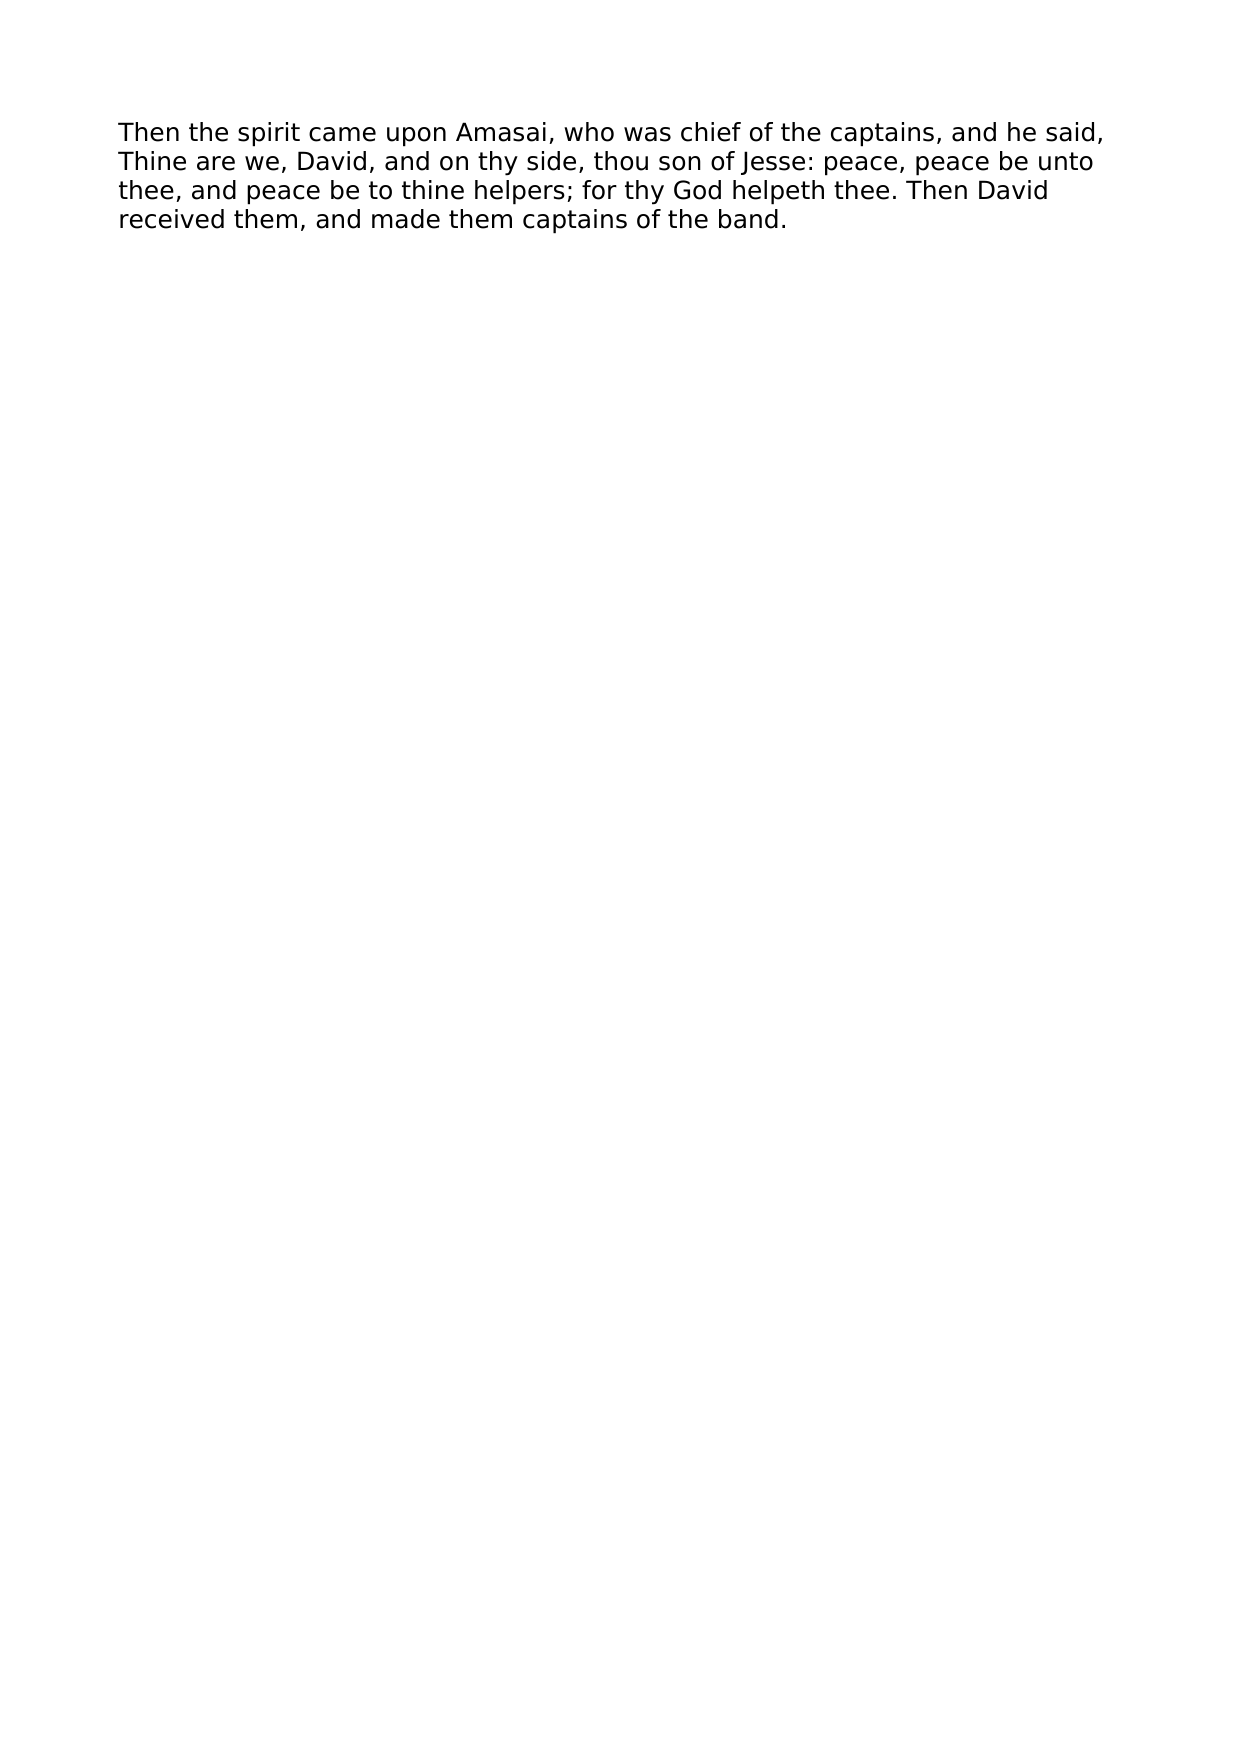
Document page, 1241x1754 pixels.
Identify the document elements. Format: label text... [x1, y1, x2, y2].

text Then the spirit came upon Amasai, who was chief of the captains, and he said, Thine are we, David, and on thy side, thou son of Jesse: peace, peace be unto thee, and peace be to thine helpers; for thy God helpeth thee. Then David received them, and made them captains of the band. [118, 118, 1122, 235]
